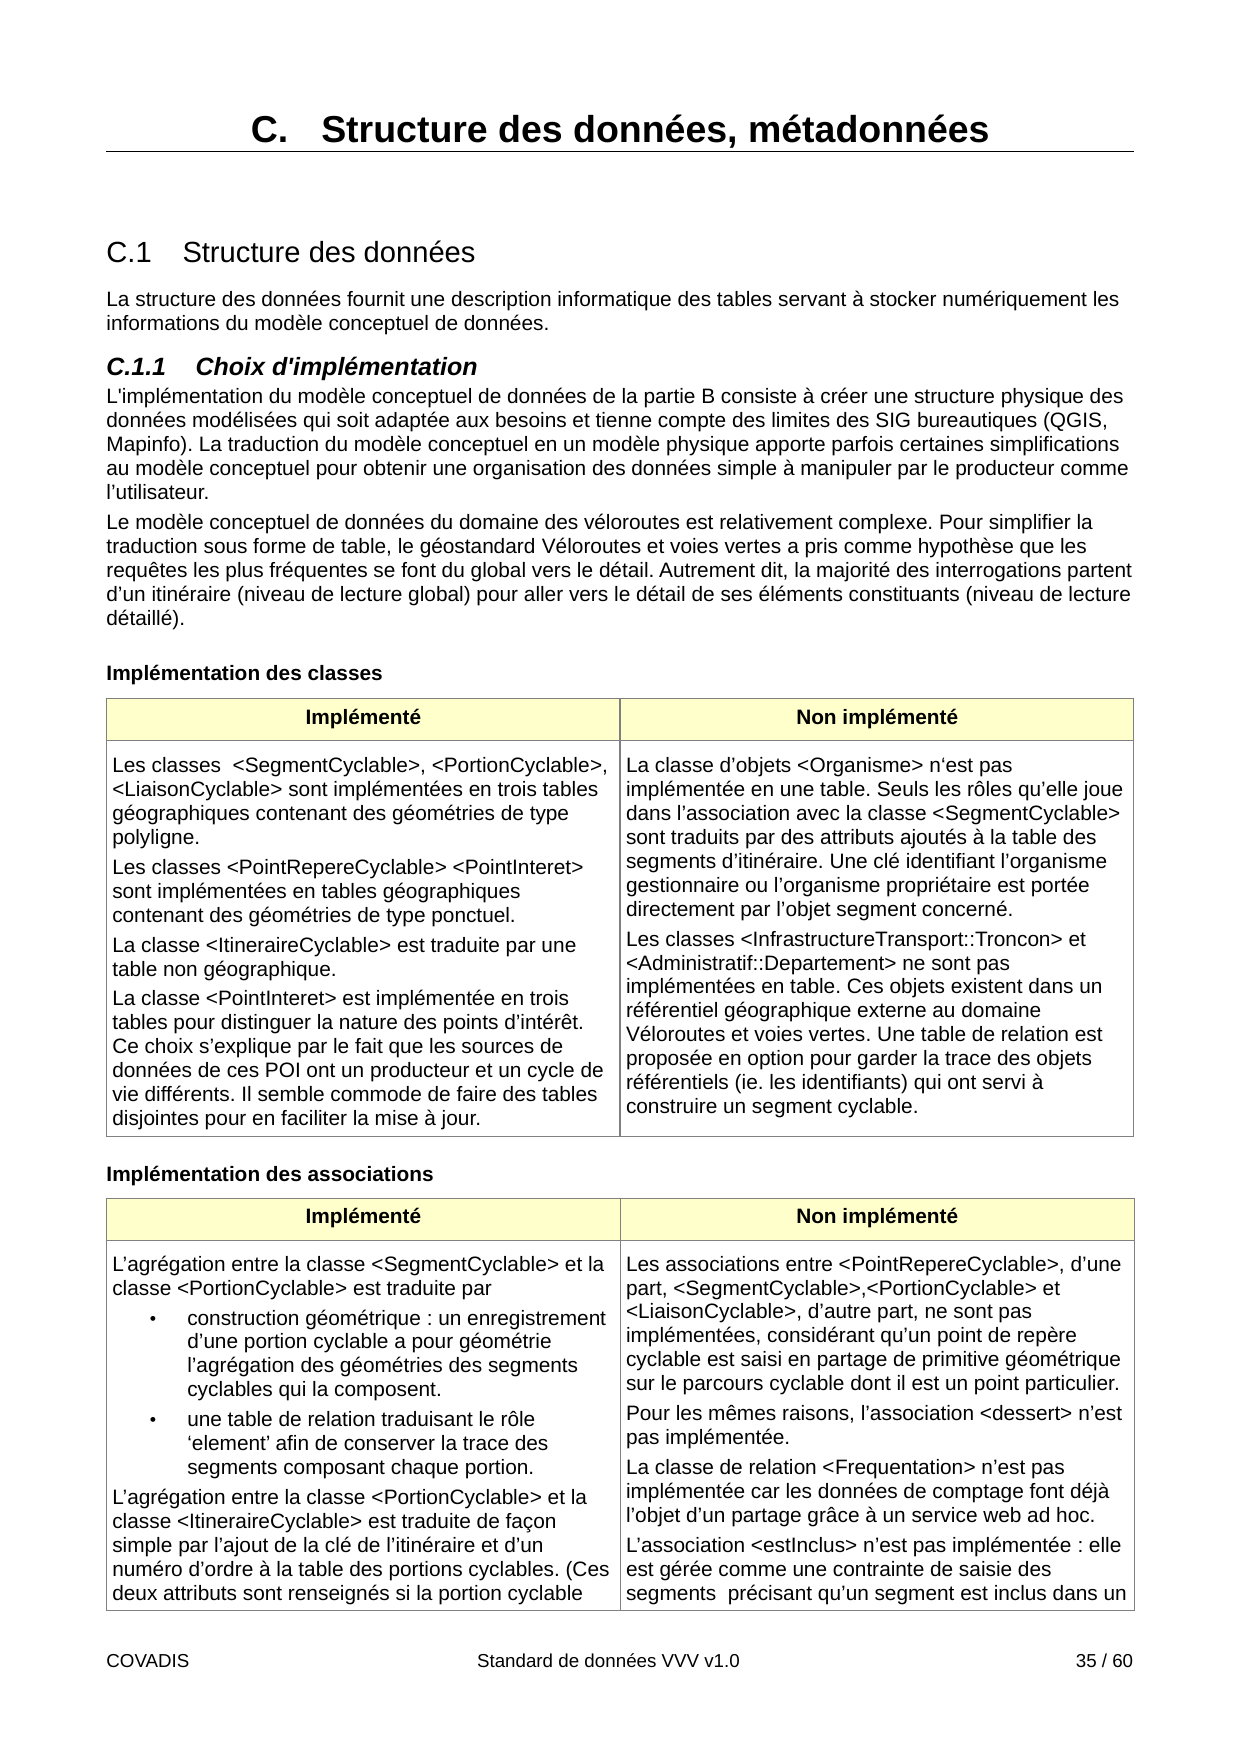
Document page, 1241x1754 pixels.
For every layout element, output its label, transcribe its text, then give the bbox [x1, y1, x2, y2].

table_cell L’agrégation entre la classe <SegmentCyclable> et la classe <PortionCyclable> est traduite par construction géométrique : un enregistrement d’une portion cyclable a pour géométrie l’agrégation des géométries des segments cyclables qui la composent. une table de relation traduisant le rôle ‘element’ afin de conserver la trace des segments composant chaque portion. L’agrégation entre la classe <PortionCyclable> et la classe <ItineraireCyclable> est traduite de façon simple par l’ajout de la clé de l’itinéraire et d’un numéro d’ordre à la table des portions cyclables. (Ces deux attributs sont renseignés si la portion cyclable [107, 1241, 620, 1610]
text L'implémentation du modèle conceptuel de données de la partie B consiste à créer une structure physique des données modélisées qui soit adaptée aux besoins et tienne compte des limites des SIG bureautiques (QGIS, Mapinfo). La traduction du modèle conceptuel en un modèle physique apporte parfois certaines simplifications au modèle conceptuel pour obtenir une organisation des données simple à manipuler par le producteur comme l’utilisateur. [106, 384, 1134, 503]
table_cell Les classes <SegmentCyclable>, <PortionCyclable>, <LiaisonCyclable> sont implémentées en trois tables géographiques contenant des géométries de type polyligne. Les classes <PointRepereCyclable> <PointInteret> sont implémentées en tables géographiques contenant des géométries de type ponctuel. La classe <ItineraireCyclable> est traduite par une table non géographique. La classe <PointInteret> est implémentée en trois tables pour distinguer la nature des points d’intérêt. Ce choix s’explique par le fait que les sources de données de ces POI ont un producteur et un cycle de vie différents. Il semble commode de faire des tables disjointes pour en faciliter la mise à jour. [107, 741, 619, 1136]
subtitle Implémentation des associations [106, 1162, 1134, 1186]
table_header Non implémenté [621, 699, 1133, 740]
subtitle Implémentation des classes [106, 661, 1134, 685]
subtitle Choix d'implémentation [106, 352, 1134, 381]
text Le modèle conceptuel de données du domaine des véloroutes est relativement complexe. Pour simplifier la traduction sous forme de table, le géostandard Véloroutes et voies vertes a pris comme hypothèse que les requêtes les plus fréquentes se font du global vers le détail. Autrement dit, la majorité des interrogations partent d’un itinéraire (niveau de lecture global) pour aller vers le détail de ses éléments constituants (niveau de lecture détaillé). [106, 510, 1134, 630]
table_cell Les associations entre <PointRepereCyclable>, d’une part, <SegmentCyclable>,<PortionCyclable> et <LiaisonCyclable>, d’autre part, ne sont pas implémentées, considérant qu’un point de repère cyclable est saisi en partage de primitive géométrique sur le parcours cyclable dont il est un point particulier. Pour les mêmes raisons, l’association <dessert> n’est pas implémentée. La classe de relation <Frequentation> n’est pas implémentée car les données de comptage font déjà l’objet d’un partage grâce à un service web ad hoc. L’association <estInclus> n’est pas implémentée : elle est gérée comme une contrainte de saisie des segments précisant qu’un segment est inclus dans un [621, 1241, 1134, 1610]
subtitle Structure des données [106, 235, 1134, 269]
table_header Non implémenté [621, 1199, 1134, 1240]
title Structure des données, métadonnées [106, 107, 1134, 151]
text La structure des données fournit une description informatique des tables servant à stocker numériquement les informations du modèle conceptuel de données. [106, 286, 1134, 334]
table_header Implémenté [107, 699, 619, 740]
table_header Implémenté [107, 1199, 620, 1240]
table_cell La classe d’objets <Organisme> n‘est pas implémentée en une table. Seuls les rôles qu’elle joue dans l’association avec la classe <SegmentCyclable> sont traduits par des attributs ajoutés à la table des segments d’itinéraire. Une clé identifiant l’organisme gestionnaire ou l’organisme propriétaire est portée directement par l’objet segment concerné. Les classes <InfrastructureTransport::Troncon> et <Administratif::Departement> ne sont pas implémentées en table. Ces objets existent dans un référentiel géographique externe au domaine Véloroutes et voies vertes. Une table de relation est proposée en option pour garder la trace des objets référentiels (ie. les identifiants) qui ont servi à construire un segment cyclable. [621, 741, 1133, 1136]
